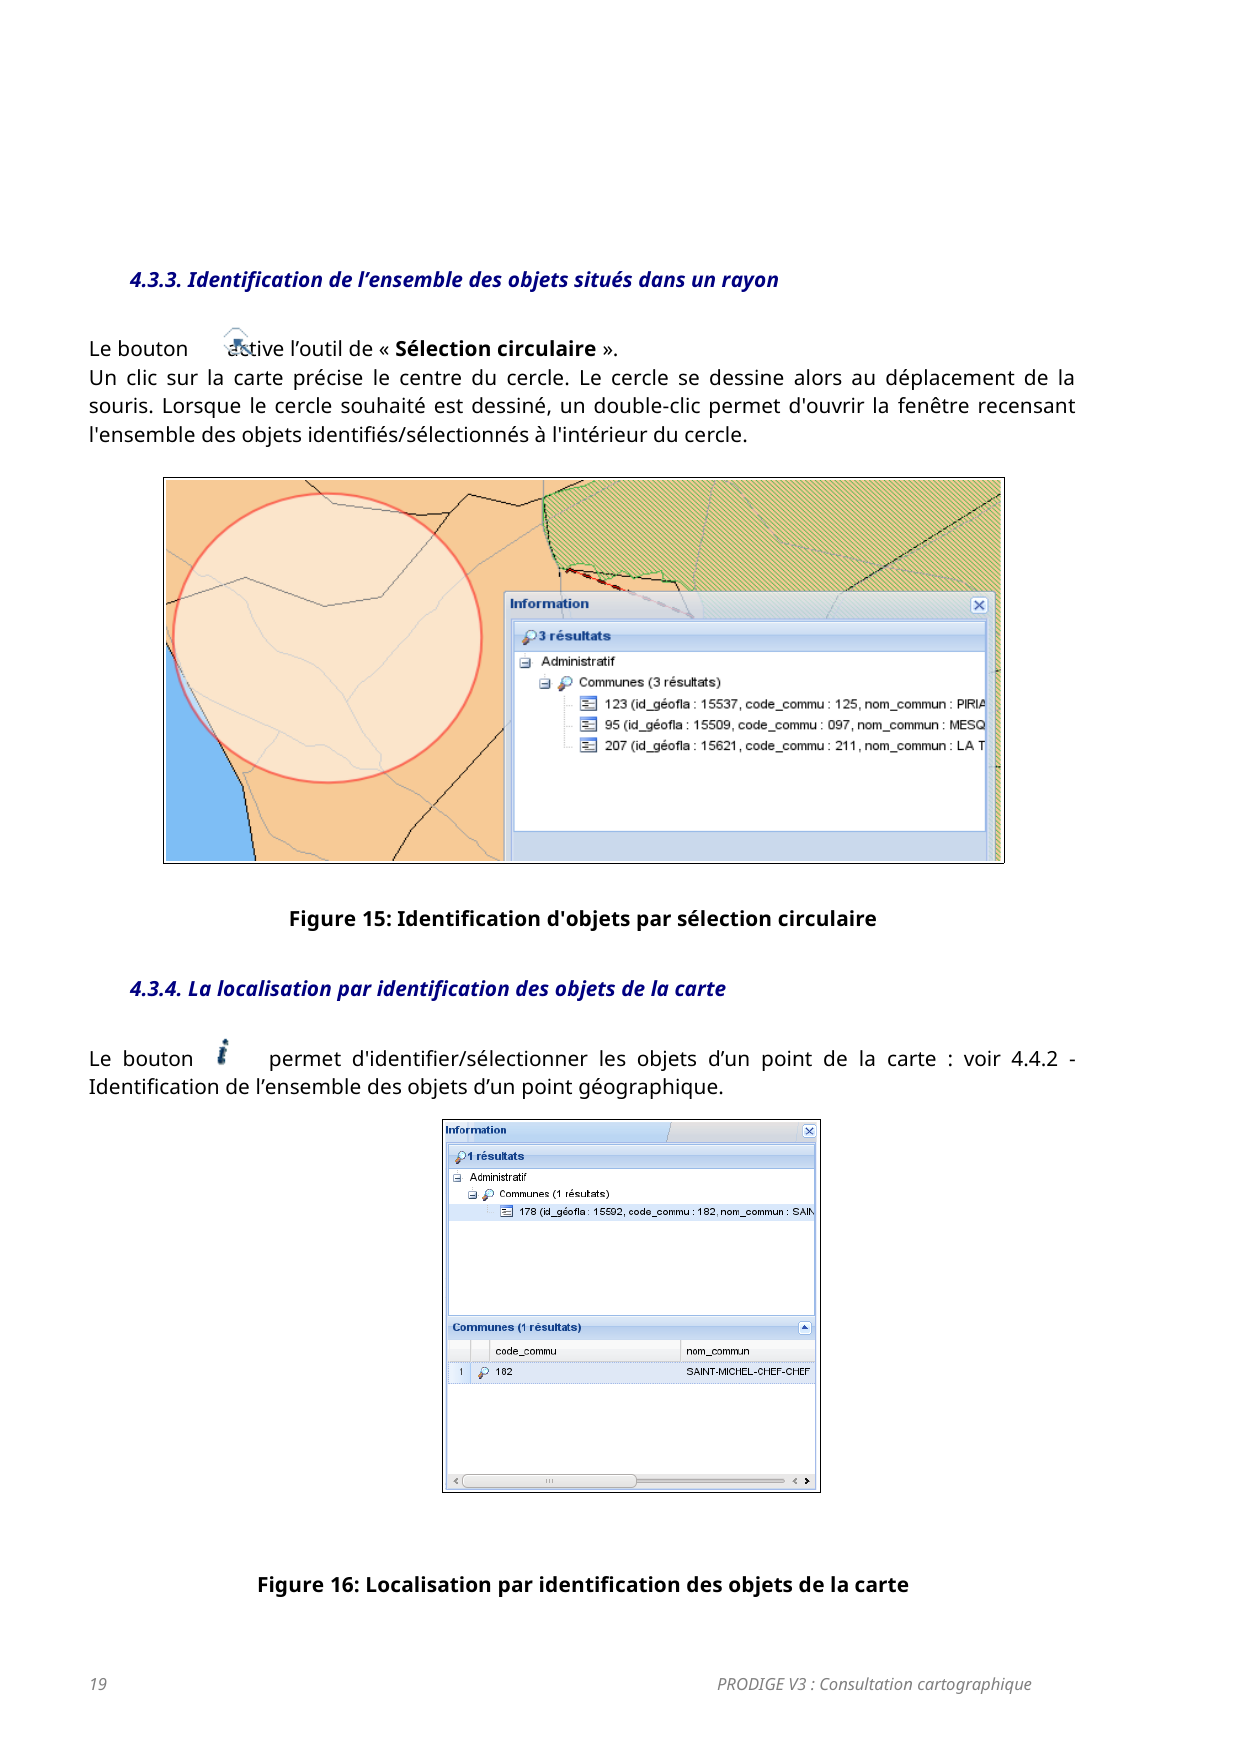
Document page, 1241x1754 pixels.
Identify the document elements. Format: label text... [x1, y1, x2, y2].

text Le bouton permet d'identifier/sélectionner les objets d’un point de la carte : voir 4.4.2 - Identification de l’ensemble des objets d’un point géographique. [89, 1043, 1078, 1101]
picture [445, 1122, 817, 1490]
picture [166, 480, 1001, 861]
picture [219, 323, 255, 358]
subtitle La localisation par identification des objets de la carte [130, 974, 1078, 1002]
text Un clic sur la carte précise le centre du cercle. Le cercle se dessine alors au déplacement de la souris. Lorsque le cercle souhaité est dessiné, un double-clic permet d'ouvrir la fenêtre recensant l'ensemble des objets identifiés/sélectionnés à l'intérieur du cercle. [89, 363, 1078, 448]
text Figure 16: Localisation par identification des objets de la carte [89, 1570, 1078, 1598]
picture [205, 1035, 240, 1070]
subtitle Identification de l’ensemble des objets situés dans un rayon [130, 265, 1078, 293]
text Le bouton active l’outil de « Sélection circulaire ». [89, 334, 1078, 363]
text Figure 15: Identification d'objets par sélection circulaire [89, 904, 1078, 933]
